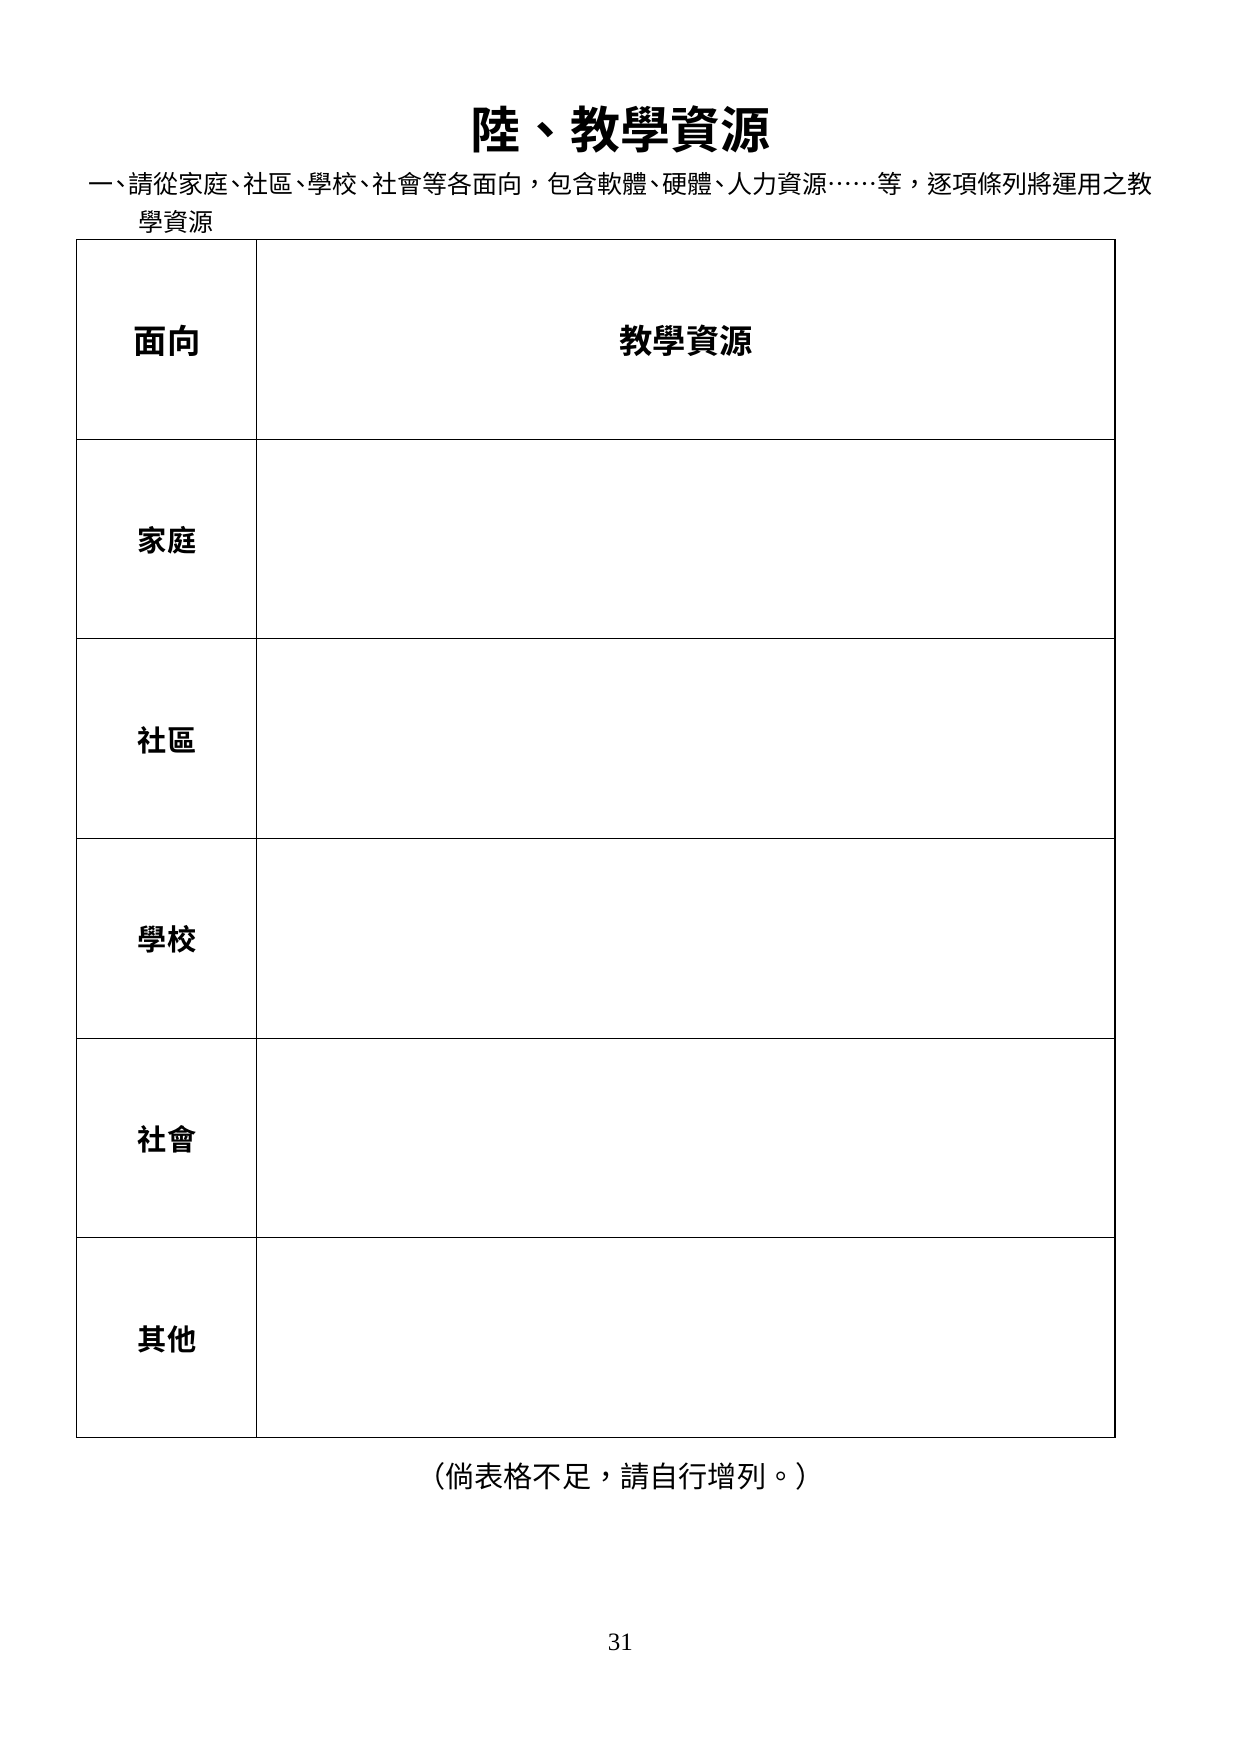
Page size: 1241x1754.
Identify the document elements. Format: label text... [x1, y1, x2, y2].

table_cell [257, 1039, 1114, 1237]
text （倘表格不足，請自行增列。） [89, 1438, 1152, 1513]
text 一、請從家庭、社區、學校、社會等各面向，包含軟體、硬體、人力資源……等，逐項條列將運用之教學資源 [89, 164, 1152, 239]
table_cell 學校 [77, 839, 256, 1037]
table_cell [257, 839, 1114, 1037]
text 陸、教學資源 [89, 89, 1152, 164]
table_cell [257, 1238, 1114, 1437]
table_cell [257, 639, 1114, 838]
table_header 面向 [77, 240, 256, 439]
table_cell 社會 [77, 1039, 256, 1237]
table_cell 家庭 [77, 440, 256, 638]
table_header 教學資源 [257, 240, 1114, 439]
table_cell 社區 [77, 639, 256, 838]
table_cell 其他 [77, 1238, 256, 1437]
table_cell [257, 440, 1114, 638]
